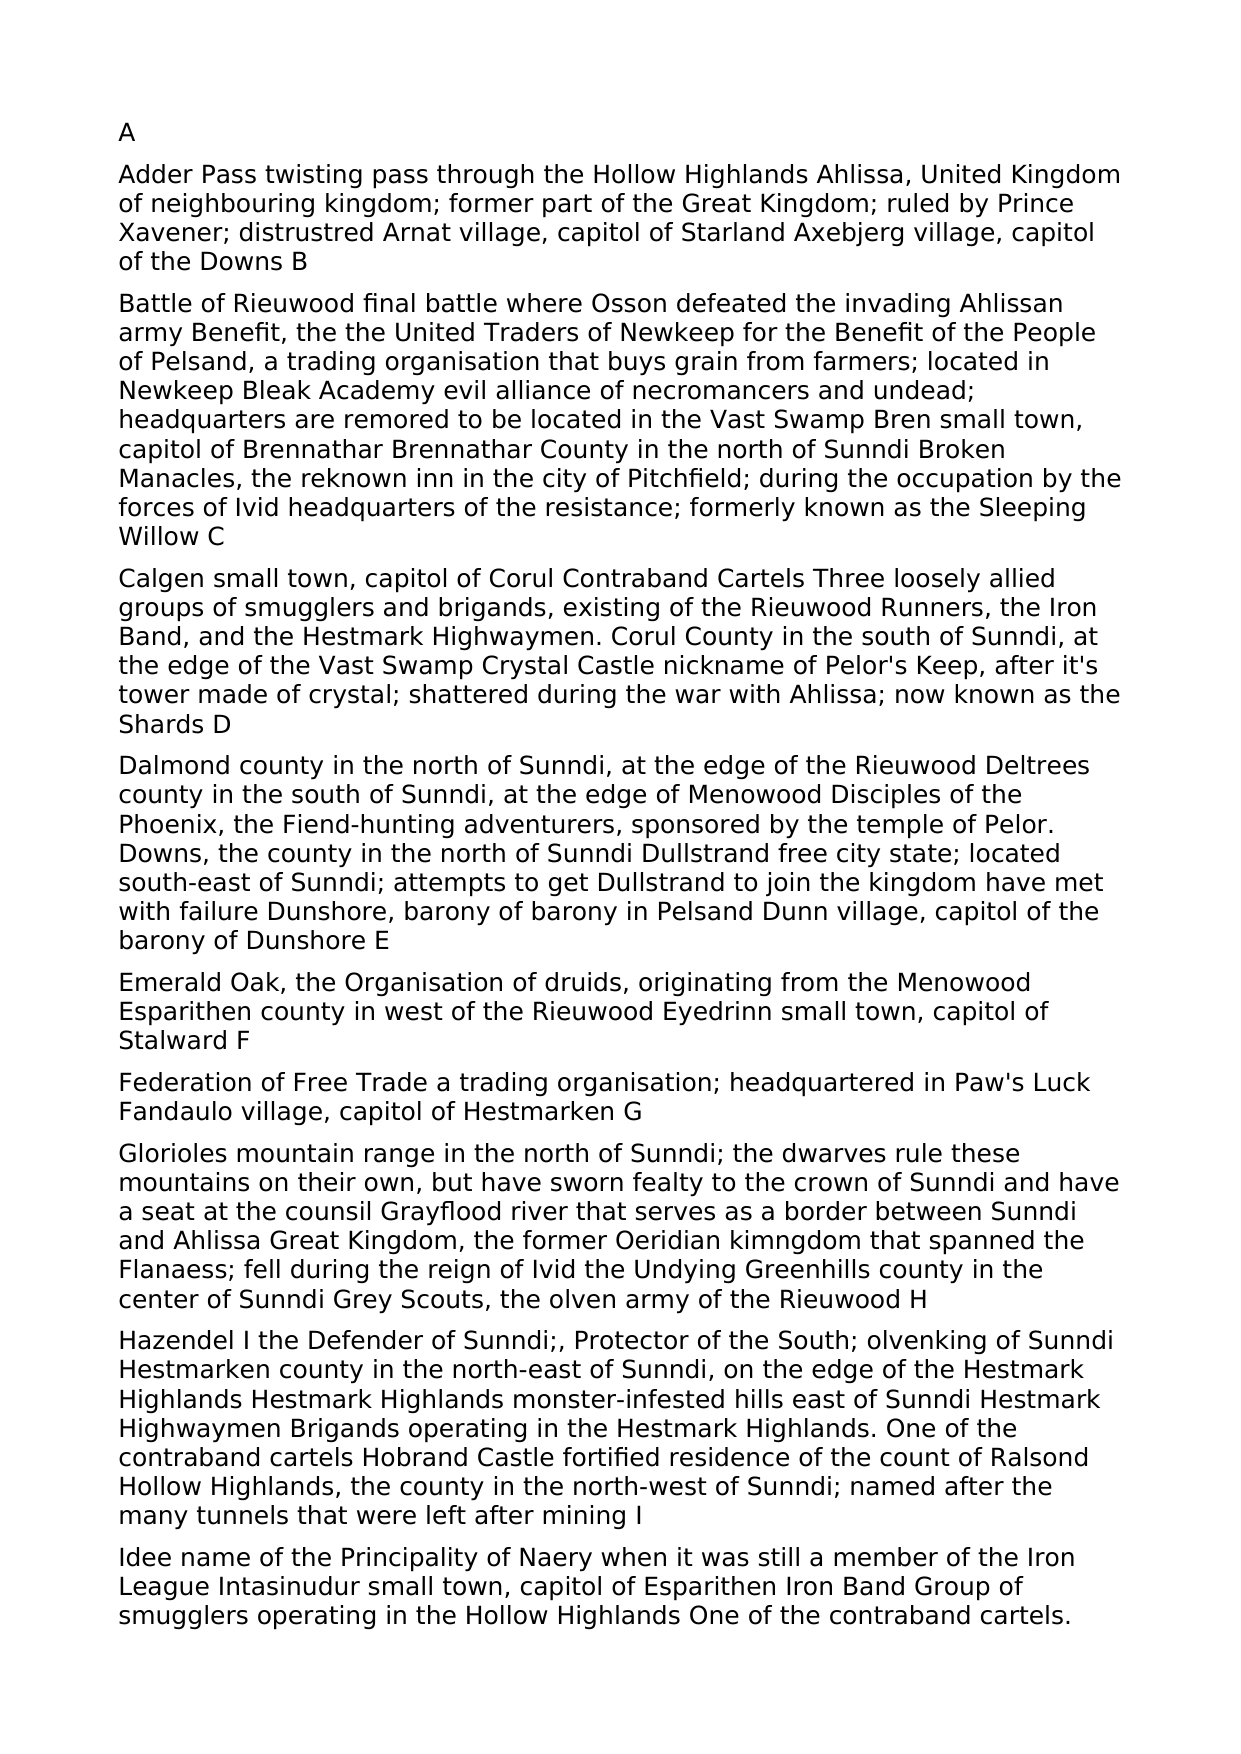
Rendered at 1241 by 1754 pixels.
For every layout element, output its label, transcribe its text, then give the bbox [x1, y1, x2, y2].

text A [118, 118, 1122, 147]
text Adder Pass twisting pass through the Hollow Highlands Ahlissa, United Kingdom of neighbouring kingdom; former part of the Great Kingdom; ruled by Prince Xavener; distrustred Arnat village, capitol of Starland Axebjerg village, capitol of the Downs B [118, 160, 1122, 276]
text Federation of Free Trade a trading organisation; headquartered in Paw's Luck Fandaulo village, capitol of Hestmarken G [118, 1068, 1122, 1126]
text Hazendel I the Defender of Sunndi;, Protector of the South; olvenking of Sunndi Hestmarken county in the north-east of Sunndi, on the edge of the Hestmark Highlands Hestmark Highlands monster-infested hills east of Sunndi Hestmark Highwaymen Brigands operating in the Hestmark Highlands. One of the contraband cartels Hobrand Castle fortified residence of the count of Ralsond Hollow Highlands, the county in the north-west of Sunndi; named after the many tunnels that were left after mining I [118, 1326, 1122, 1531]
text Dalmond county in the north of Sunndi, at the edge of the Rieuwood Deltrees county in the south of Sunndi, at the edge of Menowood Disciples of the Phoenix, the Fiend-hunting adventurers, sponsored by the temple of Pelor. Downs, the county in the north of Sunndi Dullstrand free city state; located south-east of Sunndi; attempts to get Dullstrand to join the kingdom have met with failure Dunshore, barony of barony in Pelsand Dunn village, capitol of the barony of Dunshore E [118, 751, 1122, 956]
text Glorioles mountain range in the north of Sunndi; the dwarves rule these mountains on their own, but have sworn fealty to the crown of Sunndi and have a seat at the counsil Grayflood river that serves as a border between Sunndi and Ahlissa Great Kingdom, the former Oeridian kimngdom that spanned the Flanaess; fell during the reign of Ivid the Undying Greenhills county in the center of Sunndi Grey Scouts, the olven army of the Rieuwood H [118, 1139, 1122, 1314]
text Battle of Rieuwood final battle where Osson defeated the invading Ahlissan army Benefit, the the United Traders of Newkeep for the Benefit of the People of Pelsand, a trading organisation that buys grain from farmers; located in Newkeep Bleak Academy evil alliance of necromancers and undead; headquarters are remored to be located in the Vast Swamp Bren small town, capitol of Brennathar Brennathar County in the north of Sunndi Broken Manacles, the reknown inn in the city of Pitchfield; during the occupation by the forces of Ivid headquarters of the resistance; formerly known as the Sleeping Willow C [118, 289, 1122, 551]
text Emerald Oak, the Organisation of druids, originating from the Menowood Esparithen county in west of the Rieuwood Eyedrinn small town, capitol of Stalward F [118, 968, 1122, 1056]
text Idee name of the Principality of Naery when it was still a member of the Iron League Intasinudur small town, capitol of Esparithen Iron Band Group of smugglers operating in the Hollow Highlands One of the contraband cartels. [118, 1543, 1122, 1631]
text Calgen small town, capitol of Corul Contraband Cartels Three loosely allied groups of smugglers and brigands, existing of the Rieuwood Runners, the Iron Band, and the Hestmark Highwaymen. Corul County in the south of Sunndi, at the edge of the Vast Swamp Crystal Castle nickname of Pelor's Keep, after it's tower made of crystal; shattered during the war with Ahlissa; now known as the Shards D [118, 564, 1122, 739]
